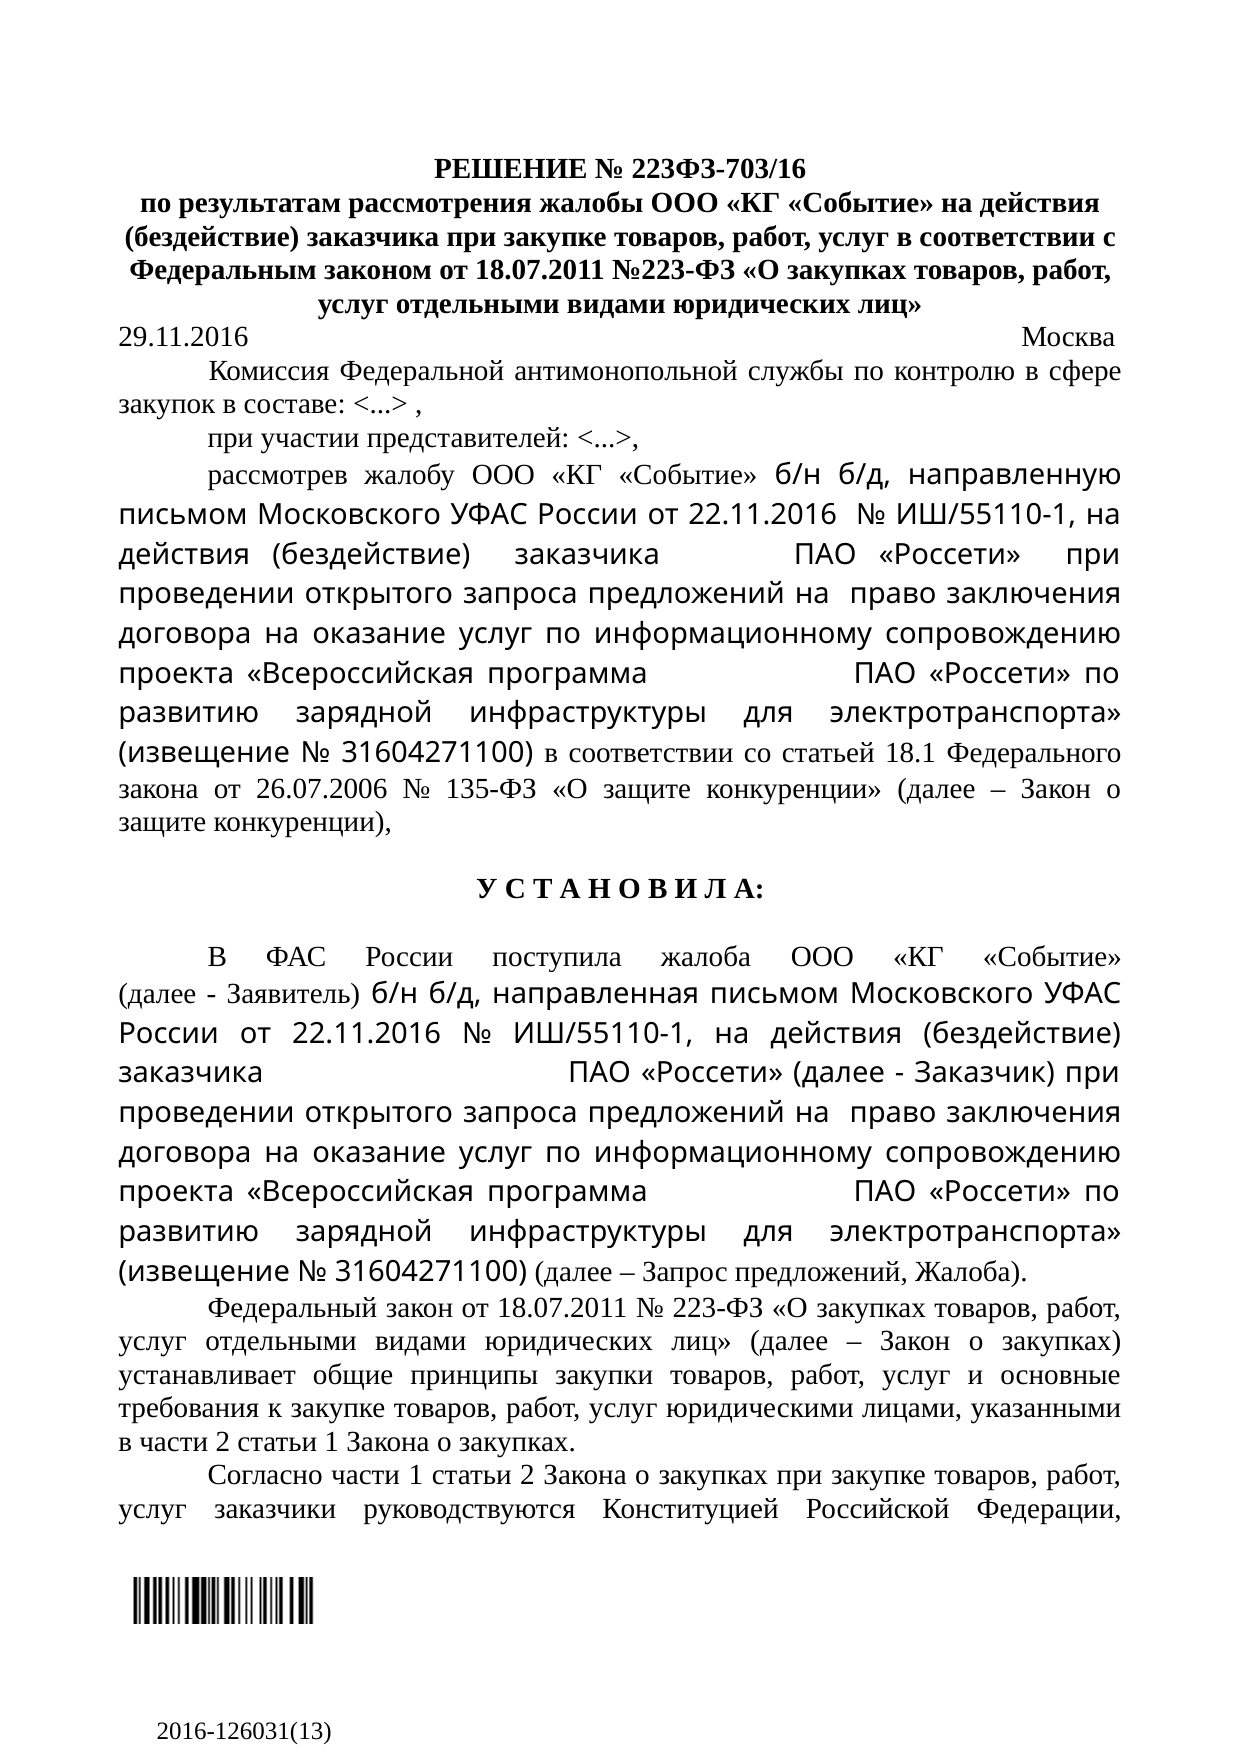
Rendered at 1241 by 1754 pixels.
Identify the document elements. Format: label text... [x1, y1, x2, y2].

text Федеральный закон от 18.07.2011 № 223-ФЗ «О закупках товаров, работ, услуг отдельными видами юридических лиц» (далее – Закон о закупках) устанавливает общие принципы закупки товаров, работ, услуг и основные требования к закупке товаров, работ, услуг юридическими лицами, указанными в части 2 статьи 1 Закона о закупках. [118, 1290, 1122, 1457]
text РЕШЕНИЕ № 223ФЗ-703/16 [118, 152, 1122, 185]
text 29.11.2016 Москва [118, 319, 1122, 353]
text при участии представителей: <...>, [118, 420, 1122, 453]
text Согласно части 1 статьи 2 Закона о закупках при закупке товаров, работ, услуг заказчики руководствуются Конституцией Российской Федерации, [118, 1457, 1122, 1524]
picture [118, 1577, 331, 1624]
text В ФАС России поступила жалоба ООО «КГ «Событие» (далее - Заявитель) б/н б/д, направленная письмом Московского УФАС России от 22.11.2016 № ИШ/55110-1, на действия (бездействие) заказчика ПАО «Россети» (далее - Заказчик) при проведении открытого запроса предложений на право заключения договора на оказание услуг по информационному сопровождению проекта «Всероссийская программа ПАО «Россети» по развитию зарядной инфраструктуры для электротранспорта» (извещение № 31604271100) (далее – Запрос предложений, Жалоба). [118, 939, 1122, 1290]
text по результатам рассмотрения жалобы ООО «КГ «Событие» на действия (бездействие) заказчика при закупке товаров, работ, услуг в соответствии с Федеральным законом от 18.07.2011 №223-ФЗ «О закупках товаров, работ, услуг отдельными видами юридических лиц» [118, 185, 1122, 319]
text Комиссия Федеральной антимонопольной службы по контролю в сфере закупок в составе: <...> , [118, 353, 1122, 420]
text У С Т А Н О В И Л А: [118, 872, 1122, 905]
text рассмотрев жалобу ООО «КГ «Событие» б/н б/д, направленную письмом Московского УФАС России от 22.11.2016 № ИШ/55110-1, на действия (бездействие) заказчика ПАО «Россети» при проведении открытого запроса предложений на право заключения договора на оказание услуг по информационному сопровождению проекта «Всероссийская программа ПАО «Россети» по развитию зарядной инфраструктуры для электротранспорта» (извещение № 31604271100) в соответствии со статьей 18.1 Федерального закона от 26.07.2006 № 135-ФЗ «О защите конкуренции» (далее – Закон о защите конкуренции), [118, 453, 1122, 838]
